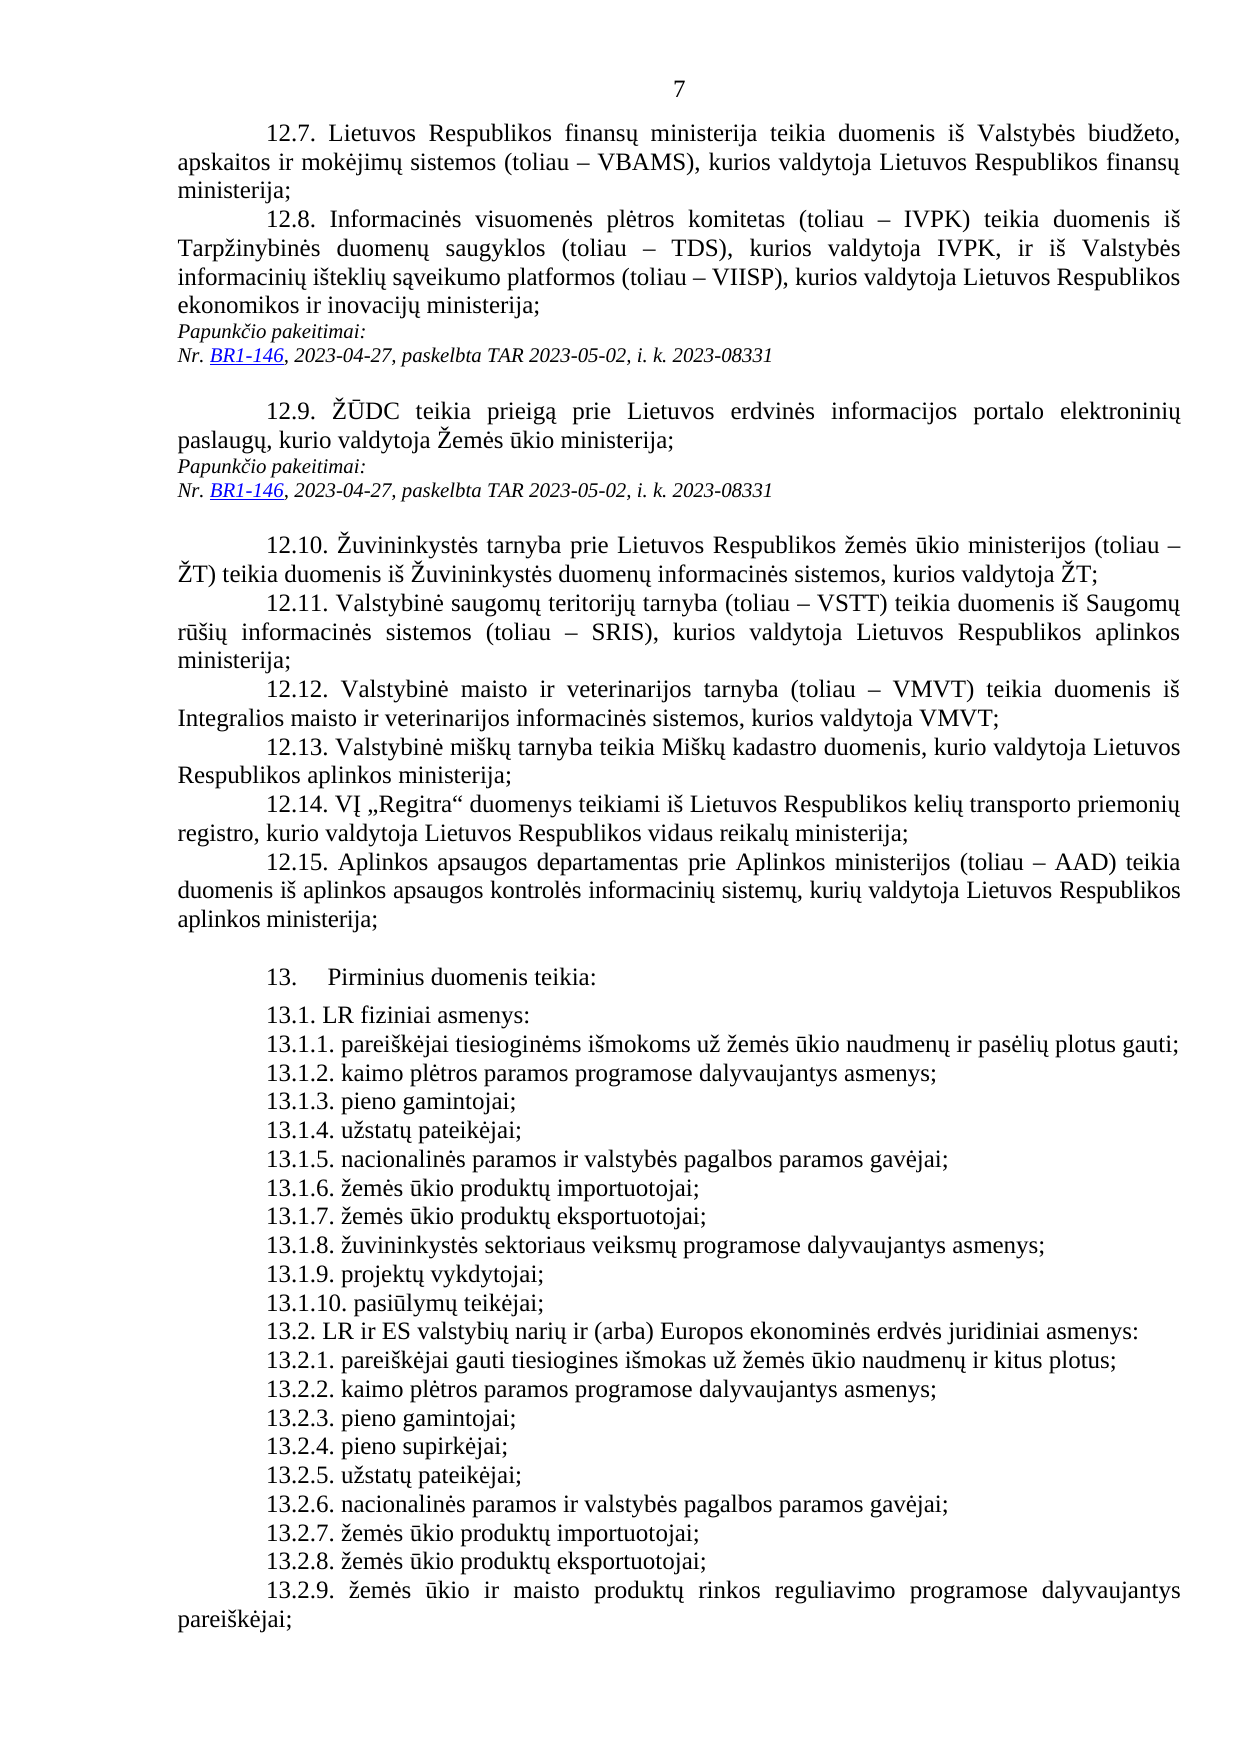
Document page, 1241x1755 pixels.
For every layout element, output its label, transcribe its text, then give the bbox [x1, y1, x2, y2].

text 13. Pirminius duomenis teikia: [177, 962, 1181, 991]
text 13.2.5. užstatų pateikėjai; [177, 1460, 1181, 1489]
text 13.1.8. žuvininkystės sektoriaus veiksmų programose dalyvaujantys asmenys; [177, 1230, 1181, 1259]
text 12.10. Žuvininkystės tarnyba prie Lietuvos Respublikos žemės ūkio ministerijos (toliau – ŽT) teikia duomenis iš Žuvininkystės duomenų informacinės sistemos, kurios valdytoja ŽT; [177, 531, 1181, 588]
text 13.2.1. pareiškėjai gauti tiesiogines išmokas už žemės ūkio naudmenų ir kitus plotus; [177, 1345, 1181, 1374]
text 13.1.10. pasiūlymų teikėjai; [177, 1288, 1181, 1316]
text 13.1.9. projektų vykdytojai; [177, 1259, 1181, 1288]
text 13.2. LR ir ES valstybių narių ir (arba) Europos ekonominės erdvės juridiniai asmenys: [177, 1316, 1181, 1345]
text Papunkčio pakeitimai: [177, 319, 1181, 343]
text Nr. BR1-146, 2023-04-27, paskelbta TAR 2023-05-02, i. k. 2023-08331 [177, 478, 1181, 502]
text 12.12. Valstybinė maisto ir veterinarijos tarnyba (toliau – VMVT) teikia duomenis iš Integralios maisto ir veterinarijos informacinės sistemos, kurios valdytoja VMVT; [177, 674, 1181, 732]
text 13.2.8. žemės ūkio produktų eksportuotojai; [177, 1546, 1181, 1575]
text 13.2.6. nacionalinės paramos ir valstybės pagalbos paramos gavėjai; [177, 1489, 1181, 1518]
text Papunkčio pakeitimai: [177, 454, 1181, 478]
text 12.15. Aplinkos apsaugos departamentas prie Aplinkos ministerijos (toliau – AAD) teikia duomenis iš aplinkos apsaugos kontrolės informacinių sistemų, kurių valdytoja Lietuvos Respublikos aplinkos ministerija; [177, 847, 1181, 933]
text 13.1.4. užstatų pateikėjai; [177, 1115, 1181, 1144]
text 13.1. LR fiziniai asmenys: [177, 1000, 1181, 1029]
text 12.8. Informacinės visuomenės plėtros komitetas (toliau – IVPK) teikia duomenis iš Tarpžinybinės duomenų saugyklos (toliau – TDS), kurios valdytoja IVPK, ir iš Valstybės informacinių išteklių sąveikumo platformos (toliau – VIISP), kurios valdytoja Lietuvos Respublikos ekonomikos ir inovacijų ministerija; [177, 204, 1181, 319]
text 12.14. VĮ „Regitra“ duomenys teikiami iš Lietuvos Respublikos kelių transporto priemonių registro, kurio valdytoja Lietuvos Respublikos vidaus reikalų ministerija; [177, 789, 1181, 847]
text 13.1.7. žemės ūkio produktų eksportuotojai; [177, 1201, 1181, 1230]
text 13.1.1. pareiškėjai tiesioginėms išmokoms už žemės ūkio naudmenų ir pasėlių plotus gauti; [177, 1029, 1181, 1058]
text 13.1.6. žemės ūkio produktų importuotojai; [177, 1173, 1181, 1201]
text 12.13. Valstybinė miškų tarnyba teikia Miškų kadastro duomenis, kurio valdytoja Lietuvos Respublikos aplinkos ministerija; [177, 732, 1181, 789]
text 12.7. Lietuvos Respublikos finansų ministerija teikia duomenis iš Valstybės biudžeto, apskaitos ir mokėjimų sistemos (toliau – VBAMS), kurios valdytoja Lietuvos Respublikos finansų ministerija; [177, 118, 1181, 204]
text 13.1.5. nacionalinės paramos ir valstybės pagalbos paramos gavėjai; [177, 1144, 1181, 1173]
text 13.1.3. pieno gamintojai; [177, 1086, 1181, 1115]
text 13.2.4. pieno supirkėjai; [177, 1431, 1181, 1460]
text 13.1.2. kaimo plėtros paramos programose dalyvaujantys asmenys; [177, 1058, 1181, 1086]
text 13.2.7. žemės ūkio produktų importuotojai; [177, 1518, 1181, 1546]
text Nr. BR1-146, 2023-04-27, paskelbta TAR 2023-05-02, i. k. 2023-08331 [177, 343, 1181, 367]
text 13.2.3. pieno gamintojai; [177, 1403, 1181, 1431]
text 12.11. Valstybinė saugomų teritorijų tarnyba (toliau – VSTT) teikia duomenis iš Saugomų rūšių informacinės sistemos (toliau – SRIS), kurios valdytoja Lietuvos Respublikos aplinkos ministerija; [177, 588, 1181, 674]
text 13.2.2. kaimo plėtros paramos programose dalyvaujantys asmenys; [177, 1374, 1181, 1403]
text 13.2.9. žemės ūkio ir maisto produktų rinkos reguliavimo programose dalyvaujantys pareiškėjai; [177, 1575, 1181, 1633]
text 12.9. ŽŪDC teikia prieigą prie Lietuvos erdvinės informacijos portalo elektroninių paslaugų, kurio valdytoja Žemės ūkio ministerija; [177, 396, 1181, 454]
